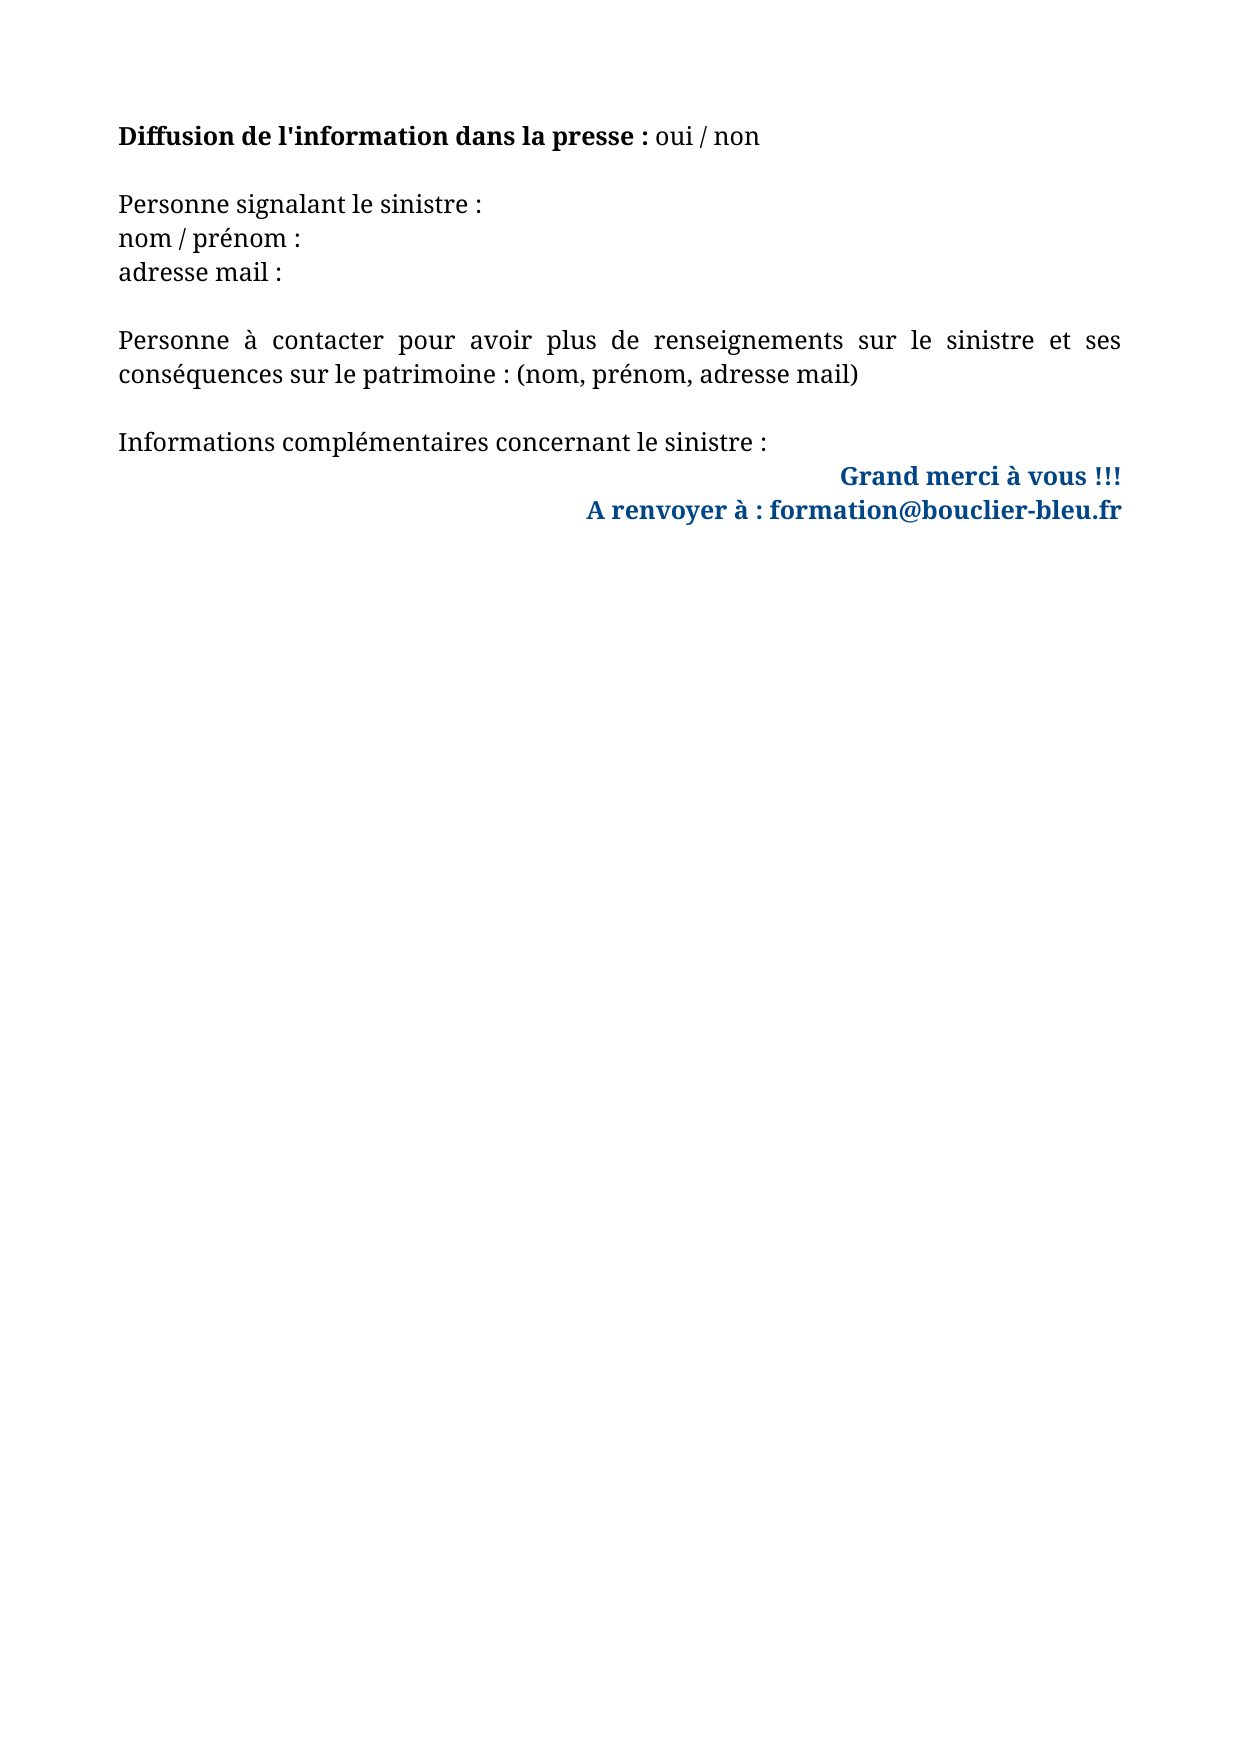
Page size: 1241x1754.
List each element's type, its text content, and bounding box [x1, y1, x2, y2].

text Personne signalant le sinistre : [118, 186, 1122, 220]
text Informations complémentaires concernant le sinistre : [118, 425, 1122, 459]
text adresse mail : [118, 254, 1122, 288]
text nom / prénom : [118, 220, 1122, 254]
text Grand merci à vous !!! [118, 459, 1122, 493]
text Diffusion de l'information dans la presse : oui / non [118, 118, 1122, 152]
text Personne à contacter pour avoir plus de renseignements sur le sinistre et ses conséquences sur le patrimoine : (nom, prénom, adresse mail) [118, 322, 1122, 391]
text A renvoyer à : formation@bouclier-bleu.fr [118, 493, 1122, 527]
